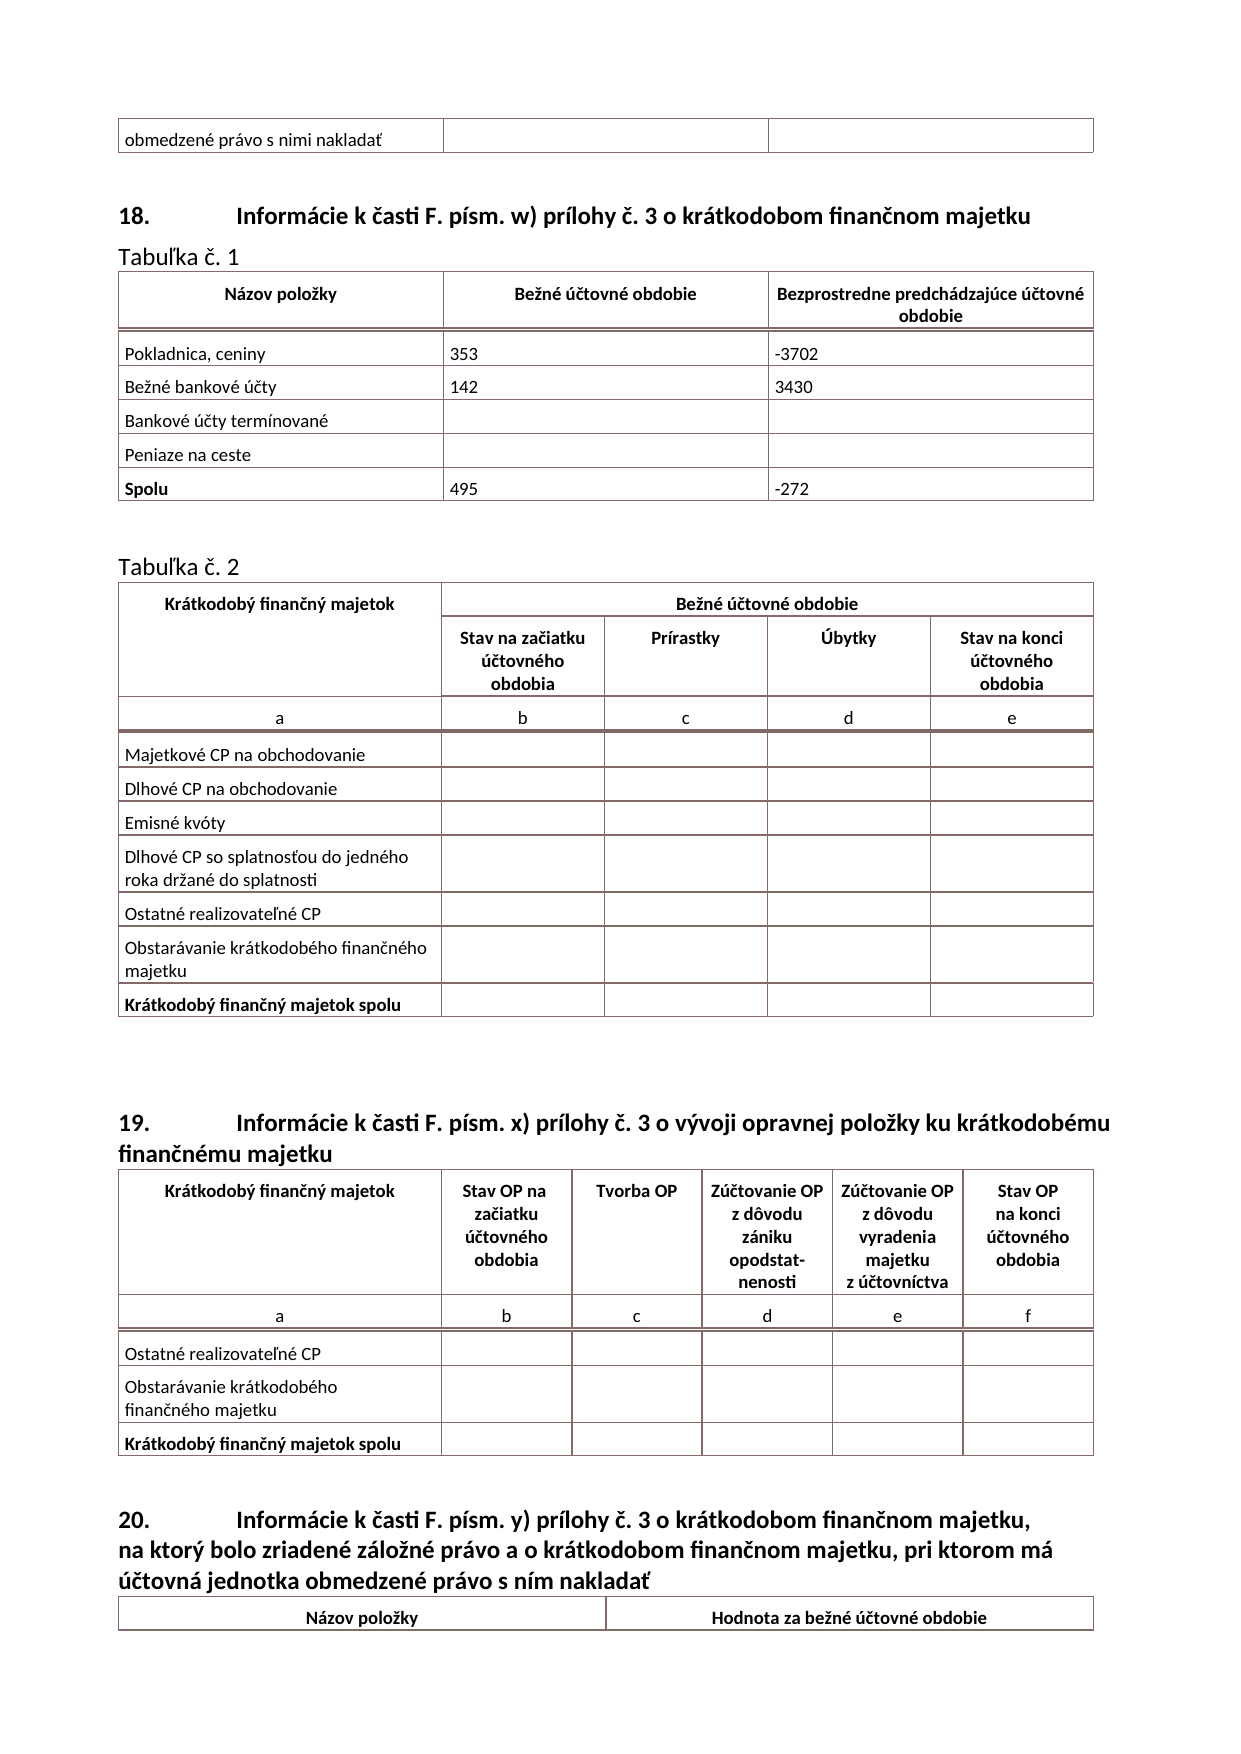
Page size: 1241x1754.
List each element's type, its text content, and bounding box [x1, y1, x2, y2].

table_cell Peniaze na ceste [119, 434, 443, 467]
table_cell [703, 1332, 832, 1365]
table_cell [833, 1332, 962, 1365]
table_cell [444, 434, 768, 467]
table_cell [768, 893, 930, 925]
table_header Zúčtovanie OP z dôvodu vyradenia majetku z účtovníctva [833, 1170, 962, 1294]
table_cell [605, 836, 767, 891]
table_cell [833, 1366, 962, 1422]
table_cell Úbytky [768, 617, 930, 695]
table_cell [573, 1366, 701, 1422]
table_cell [964, 1366, 1093, 1422]
table_cell [768, 768, 930, 800]
table_header Bežné účtovné obdobie [444, 272, 768, 327]
table_header Stav OP na konci účtovného obdobia [964, 1170, 1093, 1294]
table_cell a [119, 697, 441, 729]
table_cell [964, 1423, 1093, 1455]
table_cell b [442, 1295, 571, 1327]
table_cell [769, 434, 1093, 467]
table_header Názov položky [119, 272, 443, 327]
table_cell [931, 927, 1093, 982]
table_cell Stav na začiatku účtovného obdobia [442, 617, 604, 695]
table_cell [768, 836, 930, 891]
table_cell [573, 1332, 701, 1365]
table_cell Prírastky [605, 617, 767, 695]
table_cell [768, 927, 930, 982]
table_cell Krátkodobý finančný majetok spolu [119, 1423, 441, 1455]
table_cell [444, 119, 768, 152]
table_cell [703, 1366, 832, 1422]
table_header Názov položky [119, 1597, 605, 1629]
table_cell [931, 893, 1093, 925]
table_header Krátkodobý finančný majetok [119, 1170, 441, 1294]
table_cell 3430 [769, 366, 1093, 399]
text 18. Informácie k časti F. písm. w) prílohy č. 3 o krátkodobom finančnom majetku [118, 200, 1122, 231]
table_cell Krátkodobý finančný majetok spolu [119, 984, 441, 1016]
table_cell [768, 802, 930, 834]
table_header Tvorba OP [573, 1170, 701, 1294]
table_cell [573, 1423, 701, 1455]
table_cell obmedzené právo s nimi nakladať [119, 119, 443, 152]
table_cell d [703, 1295, 832, 1327]
table_cell Majetkové CP na obchodovanie [119, 733, 441, 766]
text Tabuľka č. 2 [118, 551, 1122, 582]
table_header Stav OP na začiatku účtovného obdobia [442, 1170, 571, 1294]
table_header Bežné účtovné obdobie [442, 583, 1093, 615]
table_header Zúčtovanie OP z dôvodu zániku opodstat- nenosti [703, 1170, 832, 1294]
table_cell Stav na konci účtovného obdobia [931, 617, 1093, 695]
table_cell [931, 768, 1093, 800]
table_cell e [833, 1295, 962, 1327]
table_cell e [931, 697, 1093, 729]
table_cell [442, 1366, 571, 1422]
table_cell [769, 119, 1093, 152]
table_cell [768, 984, 930, 1016]
table_cell [769, 400, 1093, 433]
table_cell Ostatné realizovateľné CP [119, 893, 441, 925]
text 19. Informácie k časti F. písm. x) prílohy č. 3 o vývoji opravnej položky ku krátkodobému finančnému majetku [118, 1107, 1122, 1168]
table_cell [605, 768, 767, 800]
table_cell 142 [444, 366, 768, 399]
table_cell [442, 893, 604, 925]
table_header Krátkodobý finančný majetok [119, 583, 441, 696]
table_header Hodnota za bežné účtovné obdobie [607, 1597, 1093, 1629]
table_cell c [605, 697, 767, 729]
table_cell [444, 400, 768, 433]
table_cell b [442, 697, 604, 729]
table_cell Emisné kvóty [119, 802, 441, 834]
table_cell -3702 [769, 332, 1093, 365]
table_cell Dlhové CP na obchodovanie [119, 768, 441, 800]
table_cell [605, 802, 767, 834]
table_cell [703, 1423, 832, 1455]
table_cell 495 [444, 468, 768, 500]
table_cell [442, 733, 604, 766]
table_cell Obstarávanie krátkodobého finančného majetku [119, 1366, 441, 1422]
table_cell [442, 984, 604, 1016]
table_cell [442, 768, 604, 800]
table_cell f [964, 1295, 1093, 1327]
table_cell [931, 802, 1093, 834]
table_cell 353 [444, 332, 768, 365]
text 20. Informácie k časti F. písm. y) prílohy č. 3 o krátkodobom finančnom majetku, na ktorý bolo zriadené záložné právo a o krátkodobom finančnom majetku, pri ktorom má účtovná jednotka obmedzené právo s ním nakladať [118, 1504, 1122, 1596]
table_cell [442, 1423, 571, 1455]
text Tabuľka č. 1 [118, 241, 1122, 271]
table_cell a [119, 1295, 441, 1327]
table_cell [442, 802, 604, 834]
table_cell [442, 836, 604, 891]
table_cell [964, 1332, 1093, 1365]
table_cell Spolu [119, 468, 443, 500]
table_cell [605, 733, 767, 766]
table_cell [833, 1423, 962, 1455]
table_cell [605, 927, 767, 982]
table_cell Obstarávanie krátkodobého finančného majetku [119, 927, 441, 982]
table_cell c [573, 1295, 701, 1327]
table_cell [931, 836, 1093, 891]
table_cell Dlhové CP so splatnosťou do jedného roka držané do splatnosti [119, 836, 441, 891]
table_header Bezprostredne predchádzajúce účtovné obdobie [769, 272, 1093, 327]
table_cell Ostatné realizovateľné CP [119, 1332, 441, 1365]
table_cell [931, 984, 1093, 1016]
table_cell -272 [769, 468, 1093, 500]
table_cell [442, 1332, 571, 1365]
table_cell Bankové účty termínované [119, 400, 443, 433]
table_cell [605, 893, 767, 925]
table_cell [931, 733, 1093, 766]
table_cell d [768, 697, 930, 729]
table_cell Pokladnica, ceniny [119, 332, 443, 365]
table_cell Bežné bankové účty [119, 366, 443, 399]
table_cell [442, 927, 604, 982]
table_cell [605, 984, 767, 1016]
table_cell [768, 733, 930, 766]
